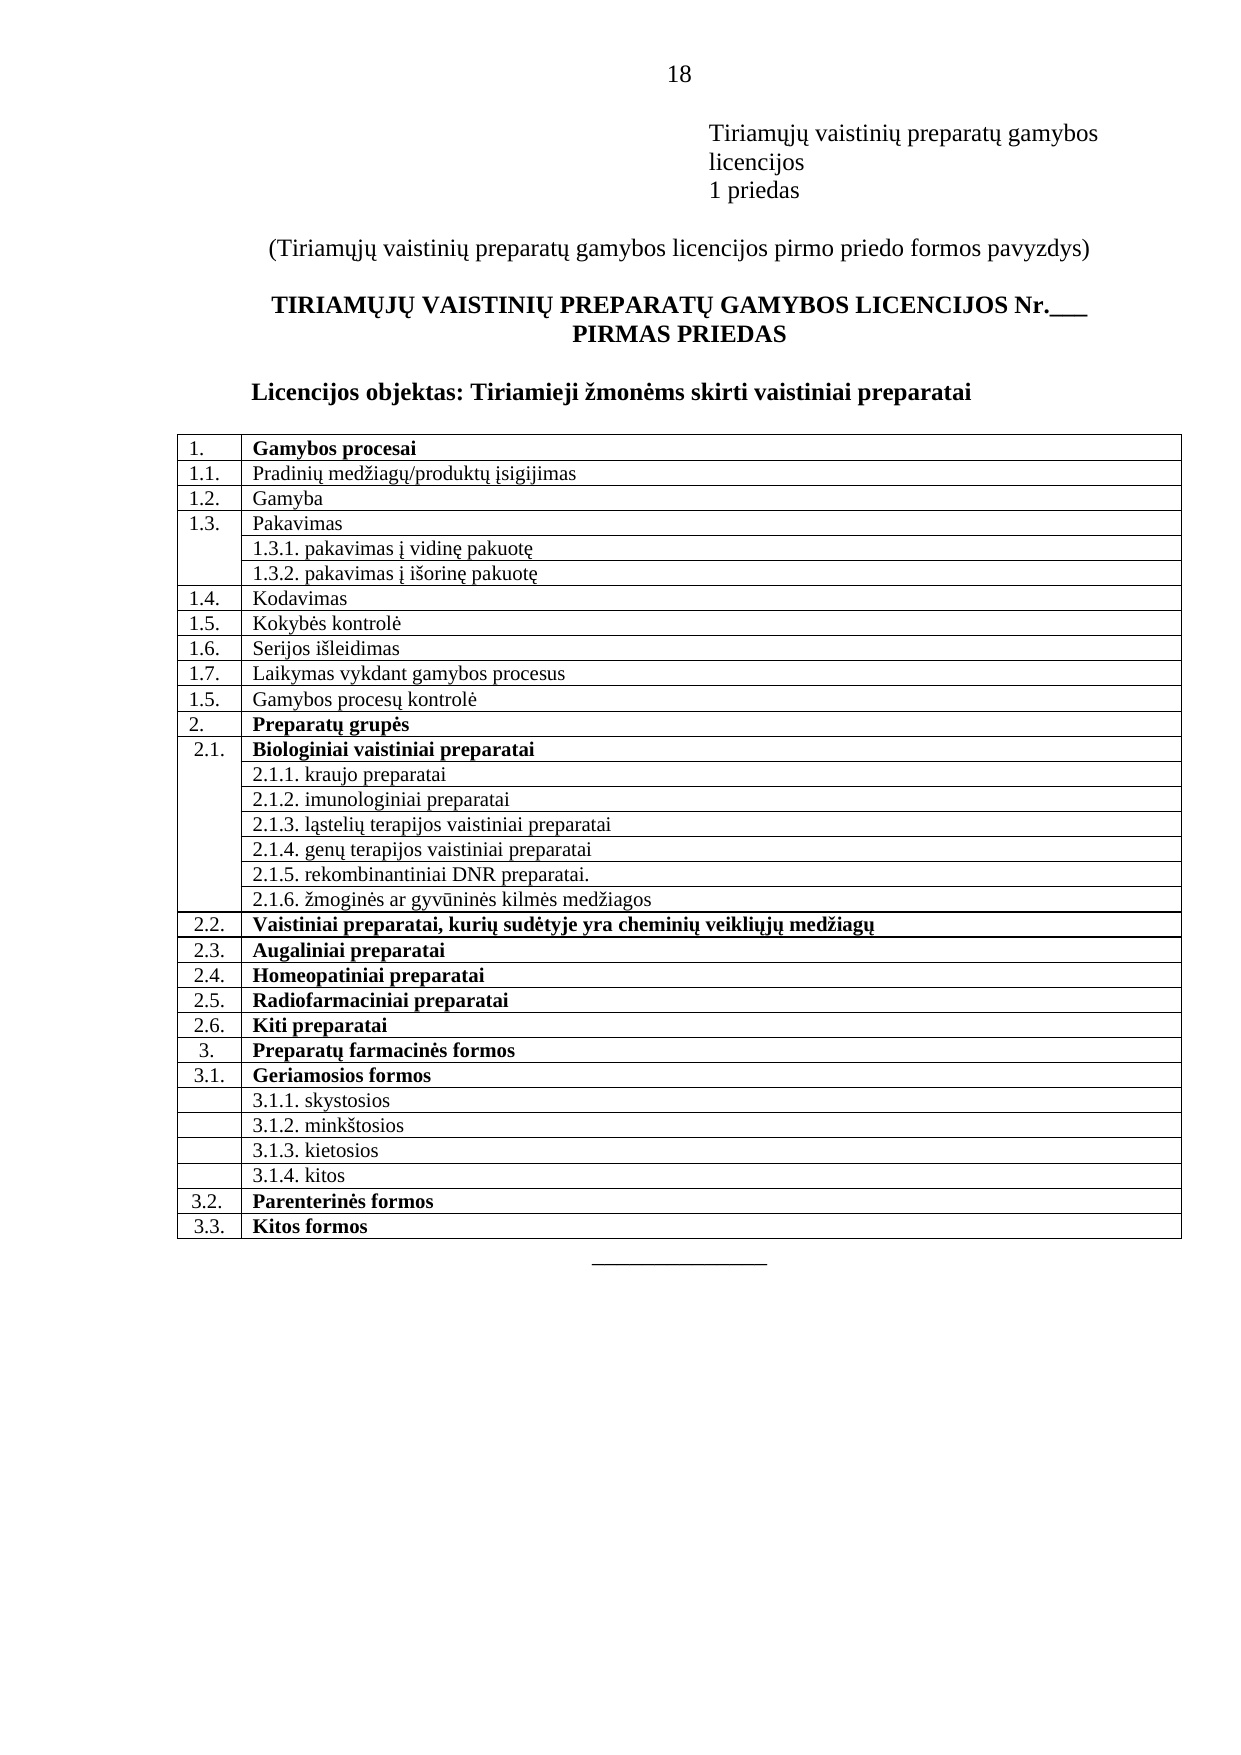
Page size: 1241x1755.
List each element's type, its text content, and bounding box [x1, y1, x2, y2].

table_cell 2.6. [178, 1013, 241, 1037]
table_cell 1.4. [178, 586, 241, 610]
table_cell Preparatų farmacinės formos [242, 1038, 1181, 1062]
text TIRIAMŲJŲ VAISTINIŲ PREPARATŲ GAMYBOS LICENCIJOS Nr.___ [177, 291, 1181, 319]
table_cell Parenterinės formos [242, 1189, 1181, 1213]
table_cell 2.1.5. rekombinantiniai DNR preparatai. [242, 862, 1181, 886]
table_cell Pakavimas [242, 511, 1181, 535]
table_cell Pradinių medžiagų/produktų įsigijimas [242, 461, 1181, 484]
table_cell 3. [178, 1038, 241, 1062]
table_cell 2.1.4. genų terapijos vaistiniai preparatai [242, 837, 1181, 861]
table_cell 1.3.2. pakavimas į išorinę pakuotę [242, 561, 1181, 585]
table_header Gamybos procesai [242, 435, 1181, 459]
text ______________ [177, 1239, 1181, 1267]
table_cell 3.1.2. minkštosios [242, 1113, 1181, 1137]
table_cell Gamybos procesų kontrolė [242, 686, 1181, 711]
table_cell Preparatų grupės [242, 712, 1181, 736]
table_cell Augaliniai preparatai [242, 938, 1181, 962]
table_cell [178, 1138, 241, 1162]
table_cell 1.2. [178, 486, 241, 510]
table_cell Kodavimas [242, 586, 1181, 610]
table_cell Laikymas vykdant gamybos procesus [242, 661, 1181, 685]
table_cell [178, 1164, 241, 1187]
table_cell 1.7. [178, 661, 241, 685]
table_cell Radiofarmaciniai preparatai [242, 988, 1181, 1012]
table_cell Serijos išleidimas [242, 636, 1181, 660]
table_cell Geriamosios formos [242, 1063, 1181, 1087]
table_cell Vaistiniai preparatai, kurių sudėtyje yra cheminių veikliųjų medžiagų [242, 913, 1181, 936]
table_cell 3.2. [178, 1189, 241, 1213]
table_cell 2.4. [178, 963, 241, 987]
table_cell 1.3. [178, 511, 241, 585]
table_cell Gamyba [242, 486, 1181, 510]
table_header 1. [178, 435, 241, 459]
table_cell 2.5. [178, 988, 241, 1012]
table_cell 1.1. [178, 461, 241, 484]
text (Tiriamųjų vaistinių preparatų gamybos licencijos pirmo priedo formos pavyzdys) [177, 233, 1181, 262]
table_cell 2.1.2. imunologiniai preparatai [242, 787, 1181, 811]
text 1 priedas [177, 176, 1181, 204]
table_cell Homeopatiniai preparatai [242, 963, 1181, 987]
table_cell 2. [178, 712, 241, 736]
text Licencijos objektas: Tiriamieji žmonėms skirti vaistiniai preparatai [177, 377, 1181, 406]
table_cell 2.2. [178, 913, 241, 936]
table_cell Biologiniai vaistiniai preparatai [242, 737, 1181, 761]
table_cell 2.1.1. kraujo preparatai [242, 762, 1181, 786]
table_cell 3.1.3. kietosios [242, 1138, 1181, 1162]
table_cell [178, 1088, 241, 1112]
table_cell Kokybės kontrolė [242, 611, 1181, 635]
table_cell Kiti preparatai [242, 1013, 1181, 1037]
text Tiriamųjų vaistinių preparatų gamybos [709, 118, 1181, 147]
text PIRMAS PRIEDAS [177, 319, 1181, 348]
table_cell 1.3.1. pakavimas į vidinę pakuotę [242, 536, 1181, 560]
table_cell 2.3. [178, 938, 241, 962]
table_cell 2.1.6. žmoginės ar gyvūninės kilmės medžiagos [242, 887, 1181, 911]
text licencijos [177, 147, 1181, 176]
table_cell 1.6. [178, 636, 241, 660]
table_cell 2.1. [178, 737, 241, 911]
table_cell 3.1.1. skystosios [242, 1088, 1181, 1112]
table_cell 3.1.4. kitos [242, 1164, 1181, 1187]
table_cell [178, 1113, 241, 1137]
table_cell 3.1. [178, 1063, 241, 1087]
table_cell 2.1.3. ląstelių terapijos vaistiniai preparatai [242, 812, 1181, 836]
table_cell Kitos formos [242, 1214, 1181, 1238]
table_cell 3.3. [178, 1214, 241, 1238]
table_cell 1.5. [178, 686, 241, 711]
table_cell 1.5. [178, 611, 241, 635]
